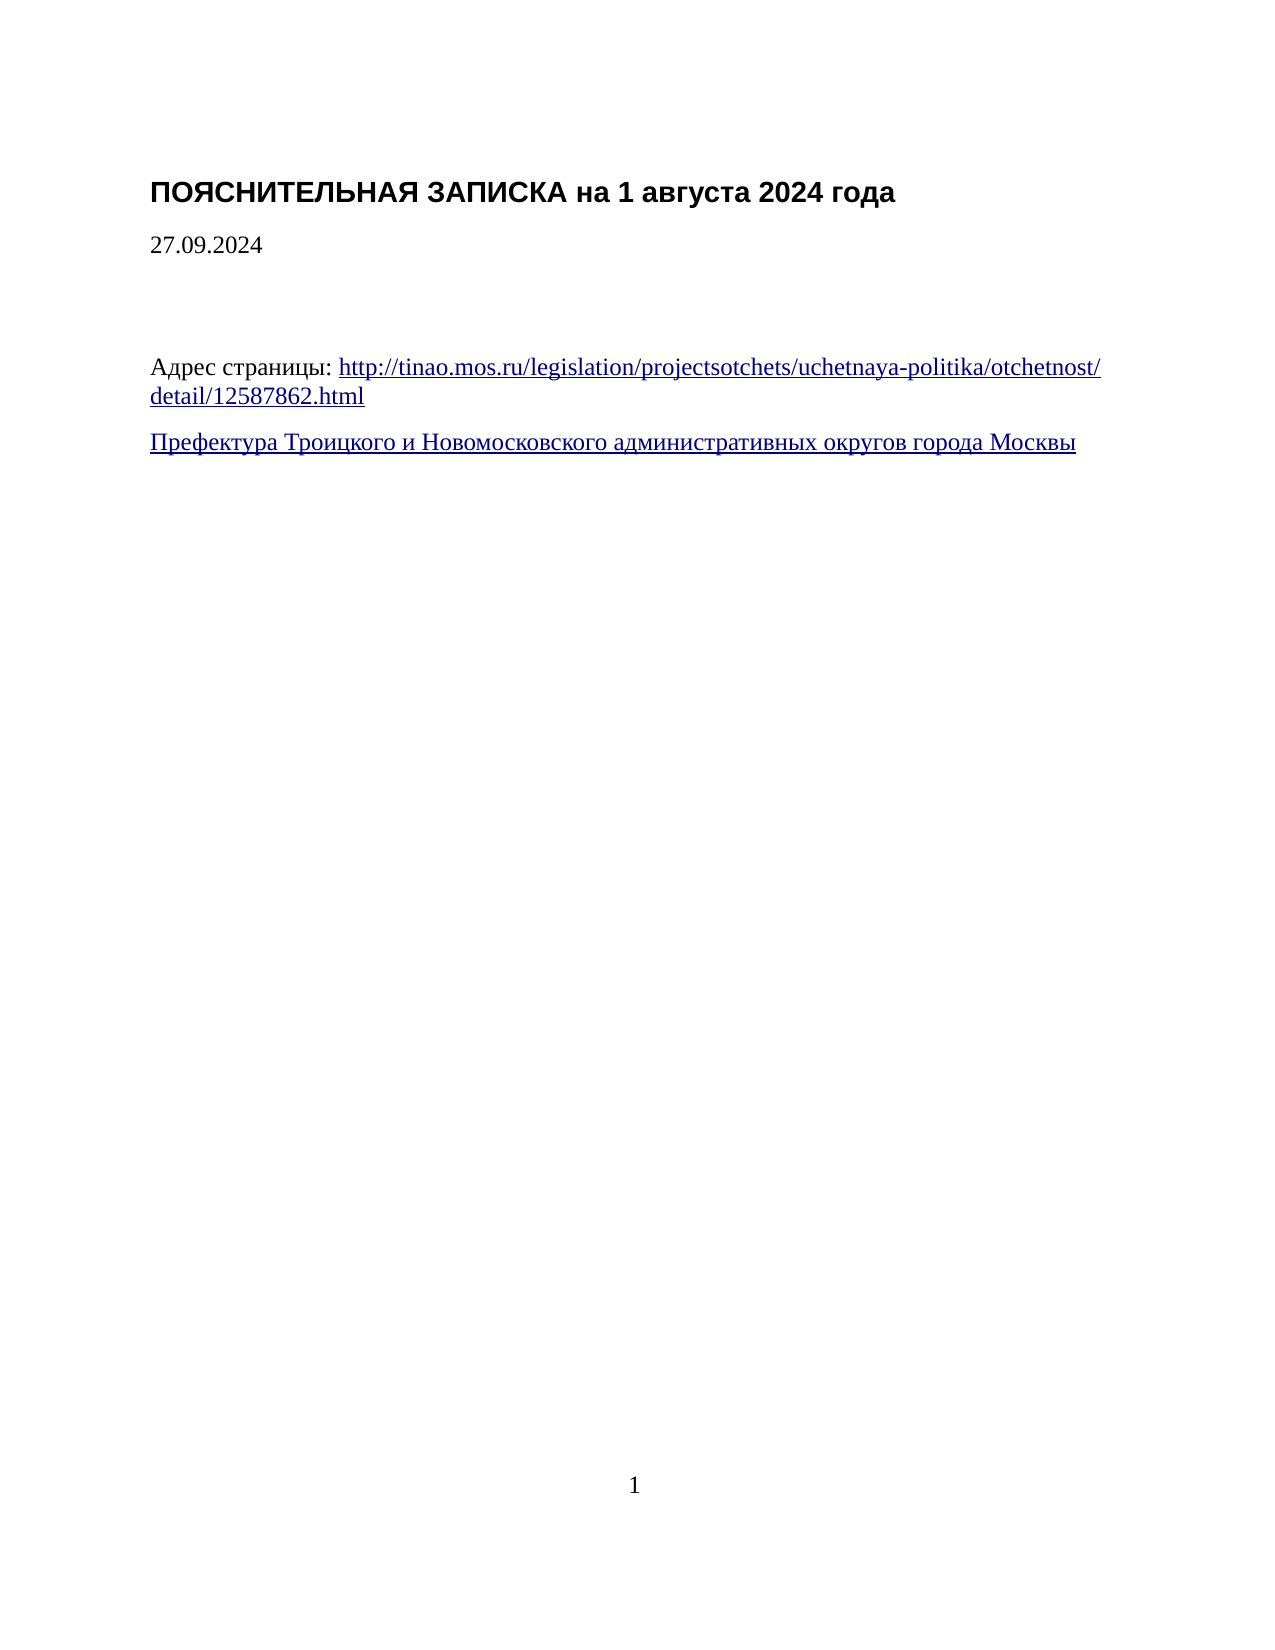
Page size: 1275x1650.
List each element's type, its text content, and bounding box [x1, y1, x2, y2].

subtitle ПОЯСНИТЕЛЬНАЯ ЗАПИСКА на 1 августа 2024 года [150, 175, 1125, 208]
text Адрес страницы: http://tinao.mos.ru/legislation/projectsotchets/uchetnaya-politika/otchetnost/detail/12587862.html [150, 352, 1125, 409]
text Префектура Троицкого и Новомосковского административных округов города Москвы [150, 427, 1125, 456]
text 27.09.2024 [150, 230, 1125, 259]
